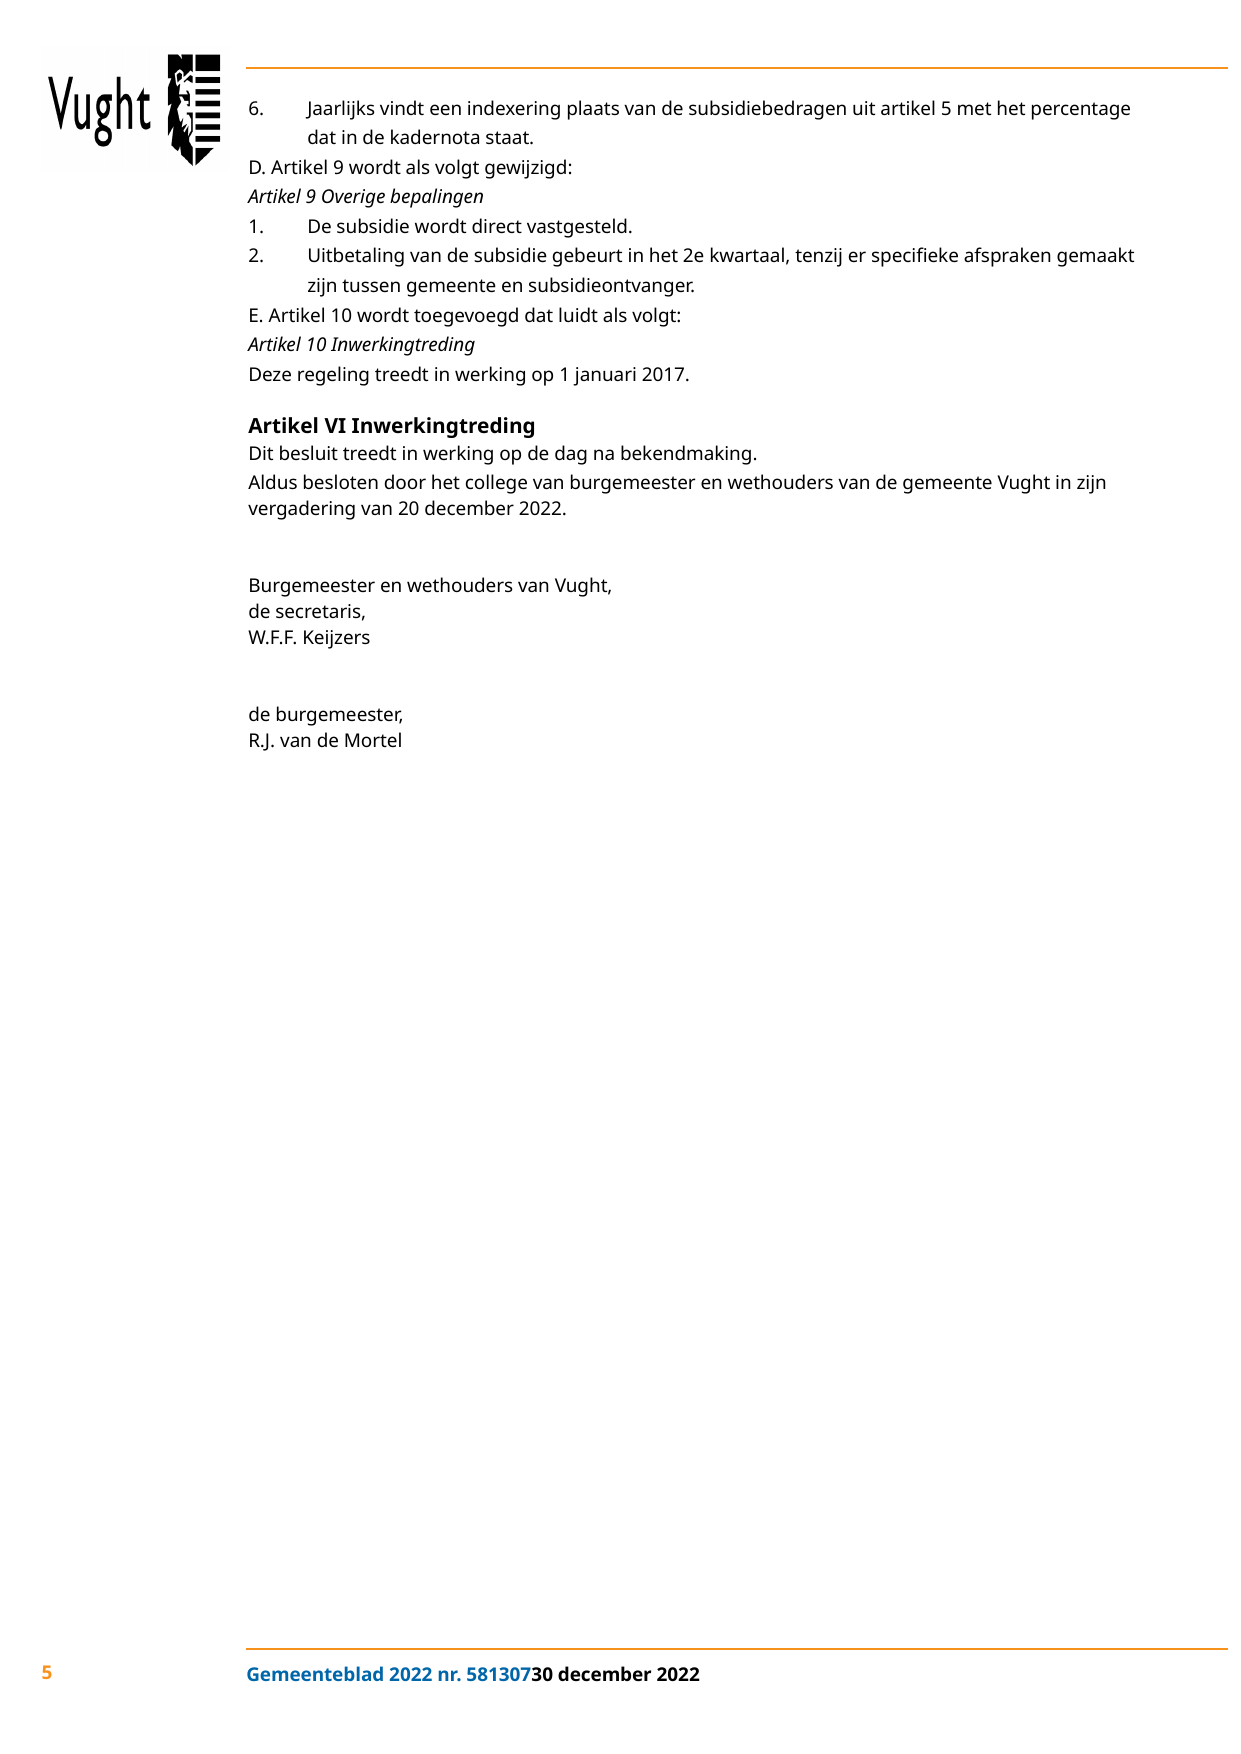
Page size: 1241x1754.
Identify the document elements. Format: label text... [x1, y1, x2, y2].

text D. Artikel 9 wordt als volgt gewijzigd: [248, 154, 1152, 180]
text de secretaris, [248, 598, 1152, 624]
text Artikel 10 Inwerkingtreding [248, 331, 1152, 357]
text Artikel 9 Overige bepalingen [248, 183, 1152, 209]
text de burgemeester, [248, 701, 1152, 727]
picture [41, 47, 231, 172]
list De subsidie wordt direct vastgesteld. [248, 213, 1152, 239]
text Aldus besloten door het college van burgemeester en wethouders van de gemeente Vught in zijn vergadering van 20 december 2022. [248, 469, 1152, 521]
text R.J. van de Mortel [248, 727, 1152, 752]
text E. Artikel 10 wordt toegevoegd dat luidt als volgt: [248, 302, 1152, 328]
list Uitbetaling van de subsidie gebeurt in het 2e kwartaal, tenzij er specifieke afspraken gemaakt zijn tussen gemeente en subsidieontvanger. [248, 243, 1152, 298]
text Dit besluit treedt in werking op de dag na bekendmaking. [248, 440, 1152, 466]
text Deze regeling treedt in werking op 1 januari 2017. [248, 361, 1152, 387]
text Burgemeester en wethouders van Vught, [248, 572, 1152, 598]
text Artikel VI Inwerkingtreding [248, 411, 1152, 440]
text W.F.F. Keijzers [248, 624, 1152, 649]
list Jaarlijks vindt een indexering plaats van de subsidiebedragen uit artikel 5 met het percentage dat in de kadernota staat. [248, 95, 1152, 150]
